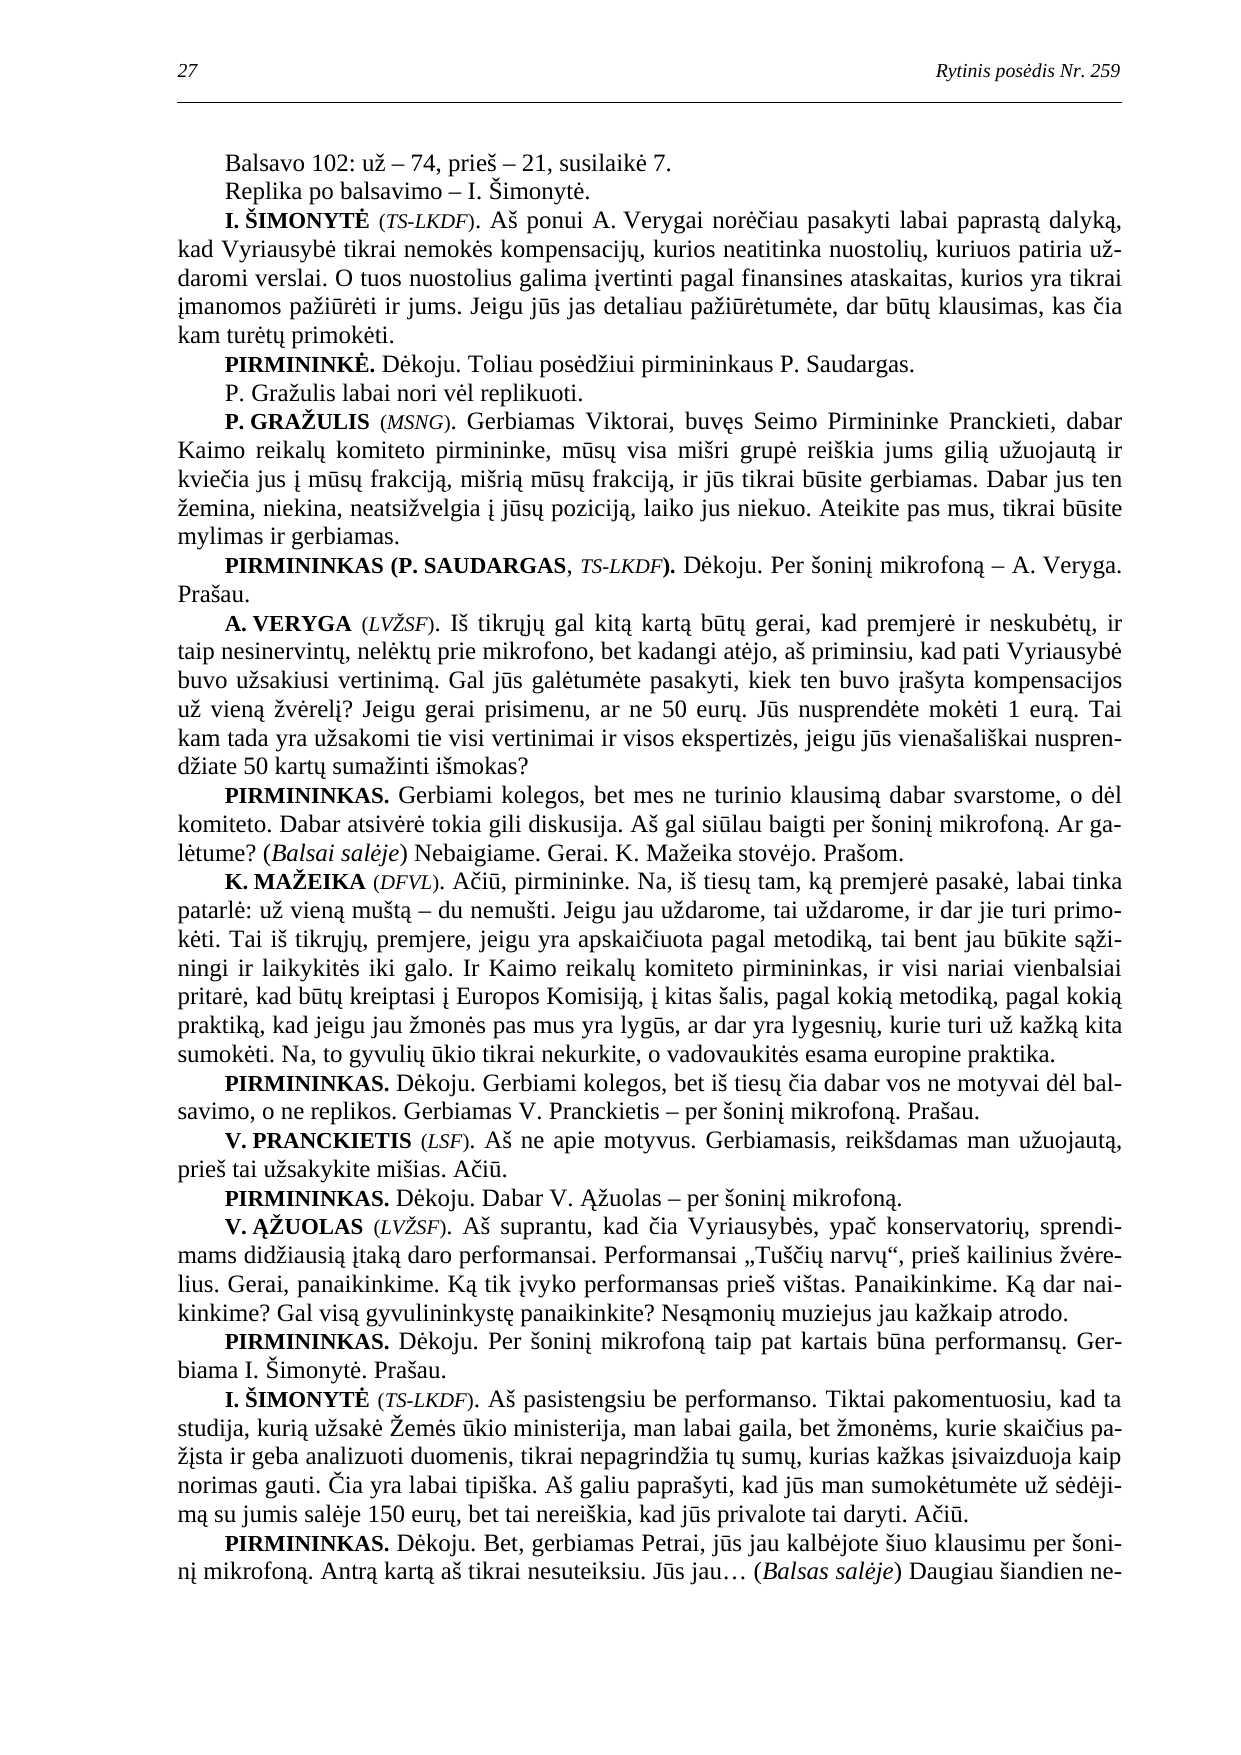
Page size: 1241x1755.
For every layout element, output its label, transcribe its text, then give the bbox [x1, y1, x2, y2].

text PIRMININKAS. Dė­ko­ju. Da­bar V. Ąžuo­las – per šo­ni­nį mik­ro­fo­ną. [177, 1183, 1122, 1211]
text Bal­sa­vo 102: už – 74, prieš – 21, su­si­lai­kė 7. [177, 148, 1122, 176]
text P. GRAŽULIS (MSNG). Ger­bia­mas Vik­to­rai, bu­vęs Sei­mo Pir­mi­nin­ke Pranc­kie­ti, da­bar Kai­mo rei­ka­lų ko­mi­te­to pir­mi­nin­ke, mū­sų vi­sa miš­ri gru­pė reiš­kia jums gi­lią užuo­jau­tą ir kvie­čia jus į mū­sų frak­ci­ją, miš­rią mū­sų frak­ci­ją, ir jūs tik­rai bū­si­te ger­bia­mas. Da­bar jus ten že­mi­na, nie­ki­na, neat­si­žvel­gia į jū­sų po­zi­ci­ją, lai­ko jus nie­kuo. At­ei­ki­te pas mus, tik­rai bū­si­te my­li­mas ir ger­bia­mas. [177, 406, 1122, 550]
text PIRMININKAS. Dė­ko­ju. Per šo­ni­nį mik­ro­fo­ną taip pat kar­tais bū­na per­for­man­sų. Ger­bia­ma I. Ši­mo­ny­tė. Pra­šau. [177, 1326, 1122, 1384]
text V. PRANCKIETIS (LSF). Aš ne apie mo­ty­vus. Ger­bia­ma­sis, reikš­da­mas man užuo­jau­tą, prieš tai už­sa­ky­ki­te mi­šias. Ačiū. [177, 1125, 1122, 1183]
text P. Gra­žu­lis la­bai no­ri vėl re­pli­kuo­ti. [177, 378, 1122, 406]
text PIRMININKAS. Ger­bia­mi ko­le­gos, bet mes ne tu­ri­nio klau­si­mą da­bar svars­to­me, o dėl ko­mi­te­to. Da­bar at­si­vė­rė to­kia gi­li dis­ku­si­ja. Aš gal siū­lau baig­ti per šo­ni­nį mik­ro­fo­ną. Ar ga­lė­tu­me? (Bal­sai sa­lė­je) Ne­bai­gia­me. Ge­rai. K. Ma­žei­ka sto­vė­jo. Pra­šom. [177, 780, 1122, 866]
text PIRMININKĖ. Dė­ko­ju. To­liau po­sė­džiui pir­mi­nin­kaus P. Sau­dar­gas. [177, 349, 1122, 378]
text PIRMININKAS. Dė­ko­ju. Bet, ger­bia­mas Pet­rai, jūs jau kal­bė­jo­te šiuo klau­si­mu per šo­ni­nį mik­ro­fo­ną. An­trą kar­tą aš tik­rai ne­su­teik­siu. Jūs jau… (Bal­sas sa­lė­je) Dau­giau šian­dien ne­ [177, 1528, 1122, 1585]
text Re­pli­ka po bal­sa­vi­mo – I. Ši­mo­ny­tė. [177, 176, 1122, 205]
text A. VERYGA (LVŽSF). Iš tik­rų­jų gal ki­tą kar­tą bū­tų ge­rai, kad prem­je­rė ir ne­sku­bė­tų, ir taip ne­si­ner­vin­tų, ne­lėk­tų prie mik­ro­fo­no, bet ka­dan­gi at­ėjo, aš pri­min­siu, kad pa­ti Vy­riau­sy­bė bu­vo už­sa­kiu­si ver­ti­ni­mą. Gal jūs ga­lė­tu­mė­te pa­sa­ky­ti, kiek ten bu­vo įra­šy­ta kom­pen­sa­ci­jos už vie­ną žvė­re­lį? Jei­gu ge­rai pri­si­me­nu, ar ne 50 eu­rų. Jūs nu­spren­dė­te mo­kė­ti 1 eu­rą. Tai kam ta­da yra už­sa­ko­mi tie vi­si ver­ti­ni­mai ir vi­sos eks­per­ti­zės, jei­gu jūs vie­na­ša­liš­kai nu­spren­džia­te 50 kar­tų su­ma­žin­ti iš­mo­kas? [177, 608, 1122, 780]
text K. MAŽEIKA (DFVL). Ačiū, pir­mi­nin­ke. Na, iš tie­sų tam, ką prem­je­rė pa­sa­kė, la­bai tin­ka pa­tar­lė: už vie­ną muš­tą – du ne­muš­ti. Jei­gu jau už­da­ro­me, tai už­da­ro­me, ir dar jie tu­ri pri­mo­kė­ti. Tai iš tik­rų­jų, prem­je­re, jei­gu yra ap­skai­čiuo­ta pa­gal me­to­di­ką, tai bent jau bū­ki­te są­ži­nin­gi ir lai­ky­ki­tės iki ga­lo. Ir Kai­mo rei­ka­lų ko­mi­te­to pir­mi­nin­kas, ir vi­si na­riai vien­bal­siai pri­ta­rė, kad bū­tų kreip­ta­si į Eu­ro­pos Ko­mi­si­ją, į ki­tas ša­lis, pa­gal ko­kią me­to­di­ką, pa­gal ko­kią prak­ti­ką, kad jei­gu jau žmo­nės pas mus yra ly­gūs, ar dar yra ly­ges­nių, ku­rie tu­ri už kaž­ką ki­ta su­mo­kė­ti. Na, to gy­vu­lių ūkio tik­rai ne­kur­ki­te, o va­do­vau­ki­tės esa­ma eu­ro­pi­ne prak­ti­ka. [177, 866, 1122, 1068]
text I. ŠIMONYTĖ (TS-LKDF). Aš pa­si­steng­siu be per­for­man­so. Tik­tai pa­ko­men­tuo­siu, kad ta stu­di­ja, ku­rią už­sa­kė Že­mės ūkio mi­nis­te­ri­ja, man la­bai gai­la, bet žmo­nėms, ku­rie skai­čius pa­žįs­ta ir ge­ba ana­li­zuo­ti duo­me­nis, tik­rai ne­pa­grin­džia tų su­mų, ku­rias kaž­kas įsi­vaiz­duo­ja kaip no­ri­mas gau­ti. Čia yra la­bai ti­piš­ka. Aš ga­liu pa­pra­šy­ti, kad jūs man su­mo­kė­tu­mė­te už sė­dė­ji­mą su ju­mis sa­lė­je 150 eu­rų, bet tai ne­reiš­kia, kad jūs pri­va­lo­te tai da­ry­ti. Ačiū. [177, 1384, 1122, 1528]
text V. ĄŽUOLAS (LVŽSF). Aš su­pran­tu, kad čia Vy­riau­sy­bės, ypač kon­ser­va­to­rių, spren­di­mams di­džiau­sią įta­ką da­ro per­for­man­sai. Per­for­man­sai „Tuš­čių nar­vų“, prieš kai­li­nius žvė­re­lius. Ge­rai, pa­nai­kin­ki­me. Ką tik įvy­ko per­for­man­sas prieš viš­tas. Pa­nai­kin­ki­me. Ką dar nai­kin­ki­me? Gal vi­są gy­vu­li­nin­kys­tę pa­nai­kin­ki­te? Ne­są­mo­nių mu­zie­jus jau kaž­kaip at­ro­do. [177, 1211, 1122, 1326]
text PIRMININKAS (P. SAUDARGAS, TS-LKDF). Dė­ko­ju. Per šo­ni­nį mik­ro­fo­ną – A. Ve­ry­ga. Pra­šau. [177, 550, 1122, 608]
text I. ŠIMONYTĖ (TS-LKDF). Aš po­nui A. Ve­ry­gai no­rė­čiau pa­sa­ky­ti la­bai pa­pras­tą da­ly­ką, kad Vy­riau­sy­bė tik­rai ne­mo­kės kom­pen­sa­ci­jų, ku­rios ne­ati­tin­ka nuos­to­lių, ku­riuos pa­ti­ria už­da­ro­mi ver­slai. O tuos nuos­to­lius ga­li­ma įver­tin­ti pa­gal fi­nan­si­nes ata­skai­tas, ku­rios yra tik­rai įma­no­mos pa­žiū­rė­ti ir jums. Jei­gu jūs jas de­ta­liau pa­žiū­rė­tu­mė­te, dar bū­tų klau­si­mas, kas čia kam tu­rė­tų pri­mo­kė­ti. [177, 205, 1122, 349]
text PIRMININKAS. Dė­ko­ju. Ger­bia­mi ko­le­gos, bet iš tie­sų čia da­bar vos ne mo­ty­vai dėl bal­sa­vi­mo, o ne re­pli­kos. Ger­bia­mas V. Pranc­kie­tis – per šo­ni­nį mik­ro­fo­ną. Pra­šau. [177, 1068, 1122, 1125]
